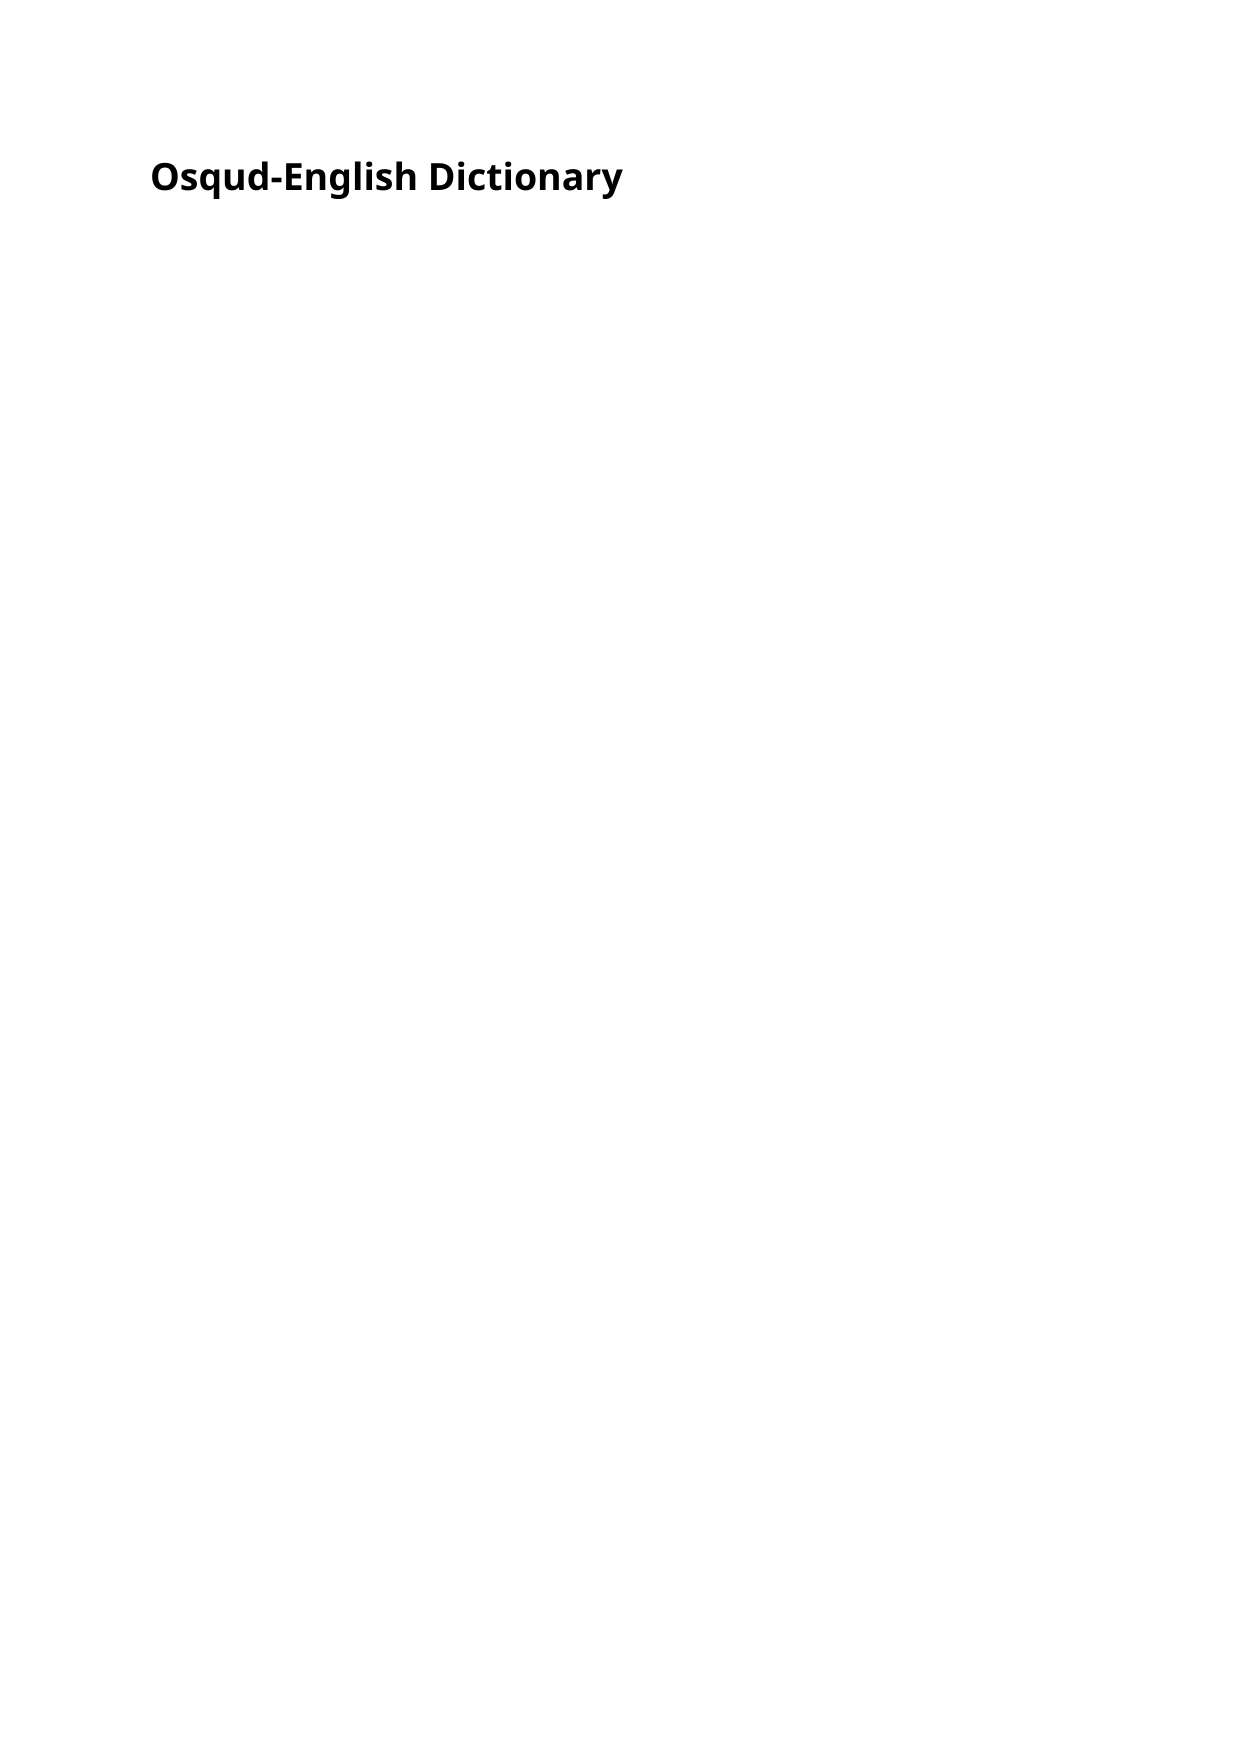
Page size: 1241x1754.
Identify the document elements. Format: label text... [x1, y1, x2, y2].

subtitle Osqud-English Dictionary [150, 150, 1090, 201]
